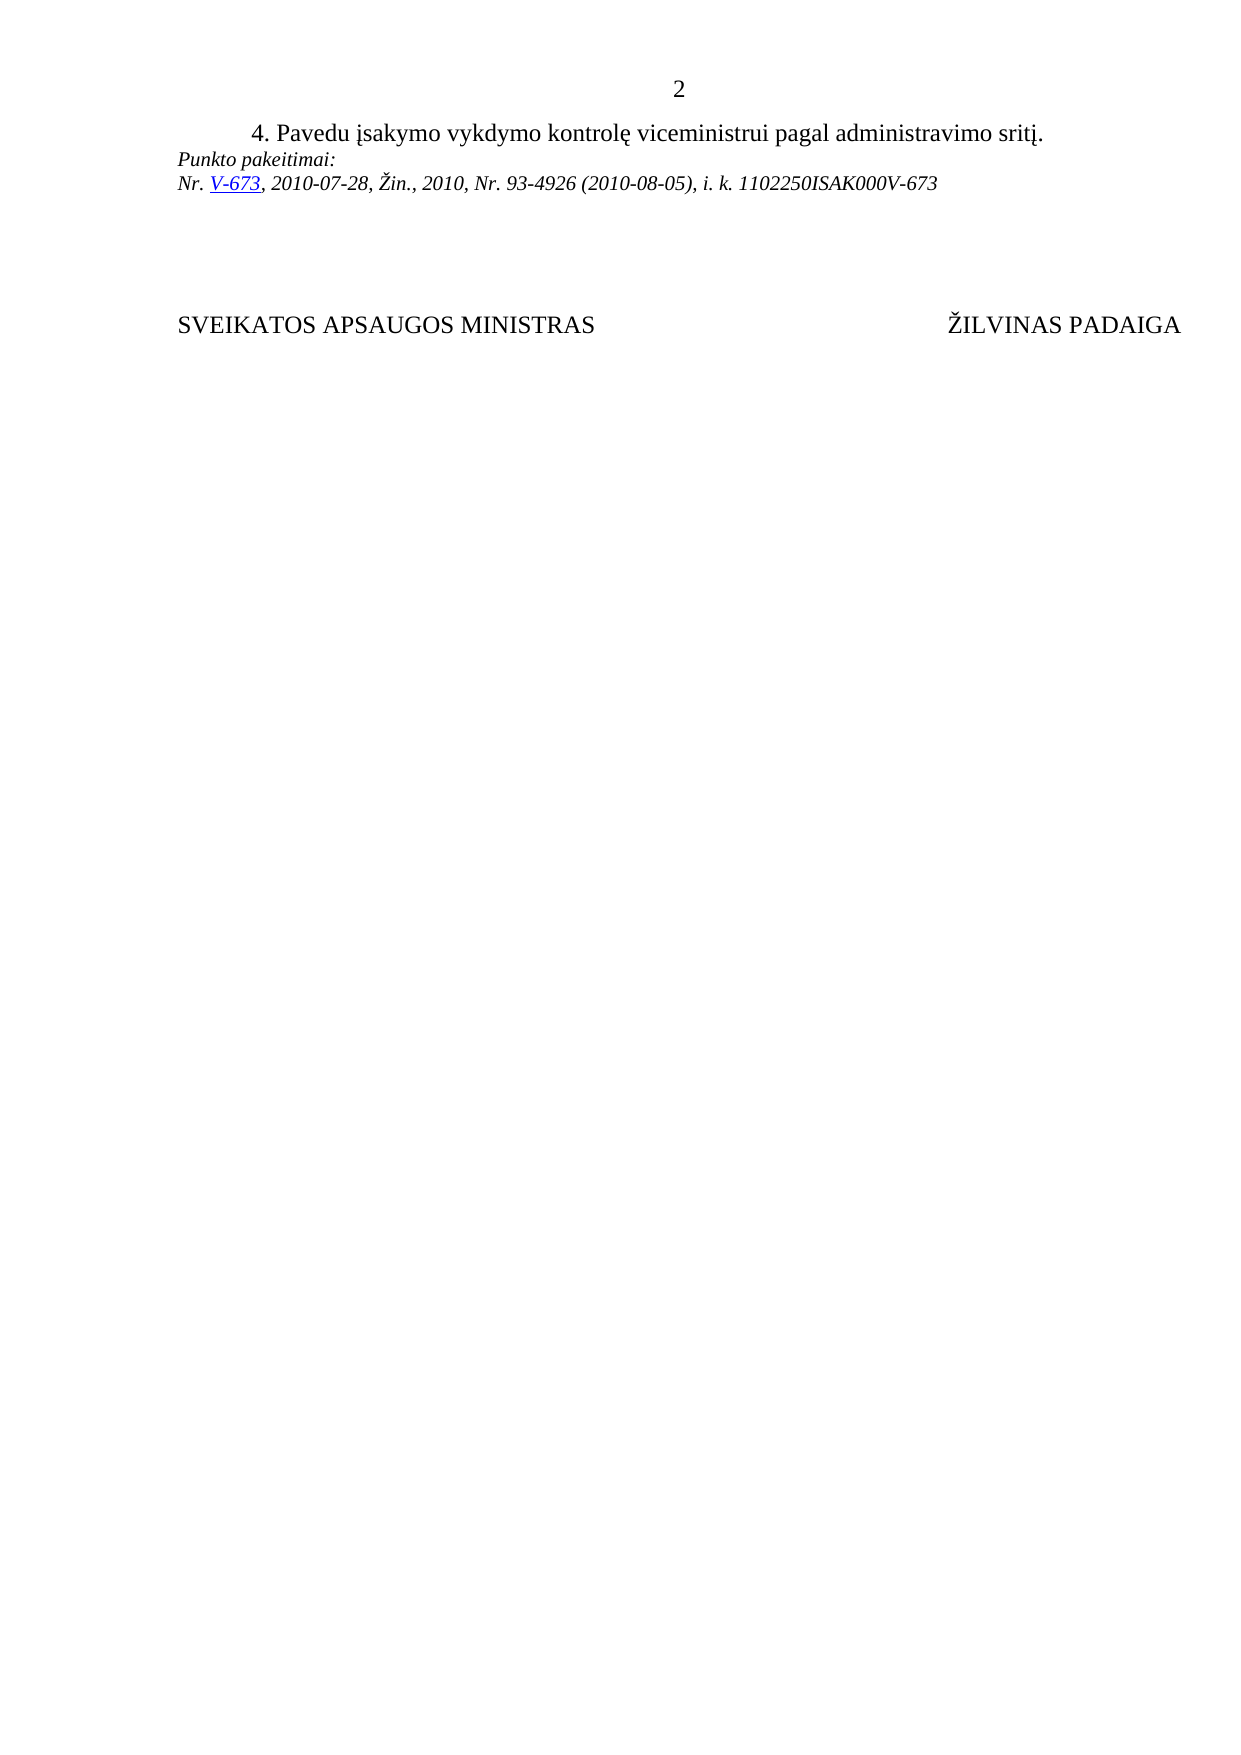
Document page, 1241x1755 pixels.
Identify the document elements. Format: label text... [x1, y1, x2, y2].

text SVEIKATOS APSAUGOS MINISTRAS ŽILVINAS PADAIGA [177, 310, 1181, 339]
text Punkto pakeitimai: [177, 147, 1181, 171]
text 4. Pavedu įsakymo vykdymo kontrolę viceministrui pagal administravimo sritį. [177, 118, 1181, 147]
text Nr. V-673, 2010-07-28, Žin., 2010, Nr. 93-4926 (2010-08-05), i. k. 1102250ISAK000V-673 [177, 171, 1181, 195]
